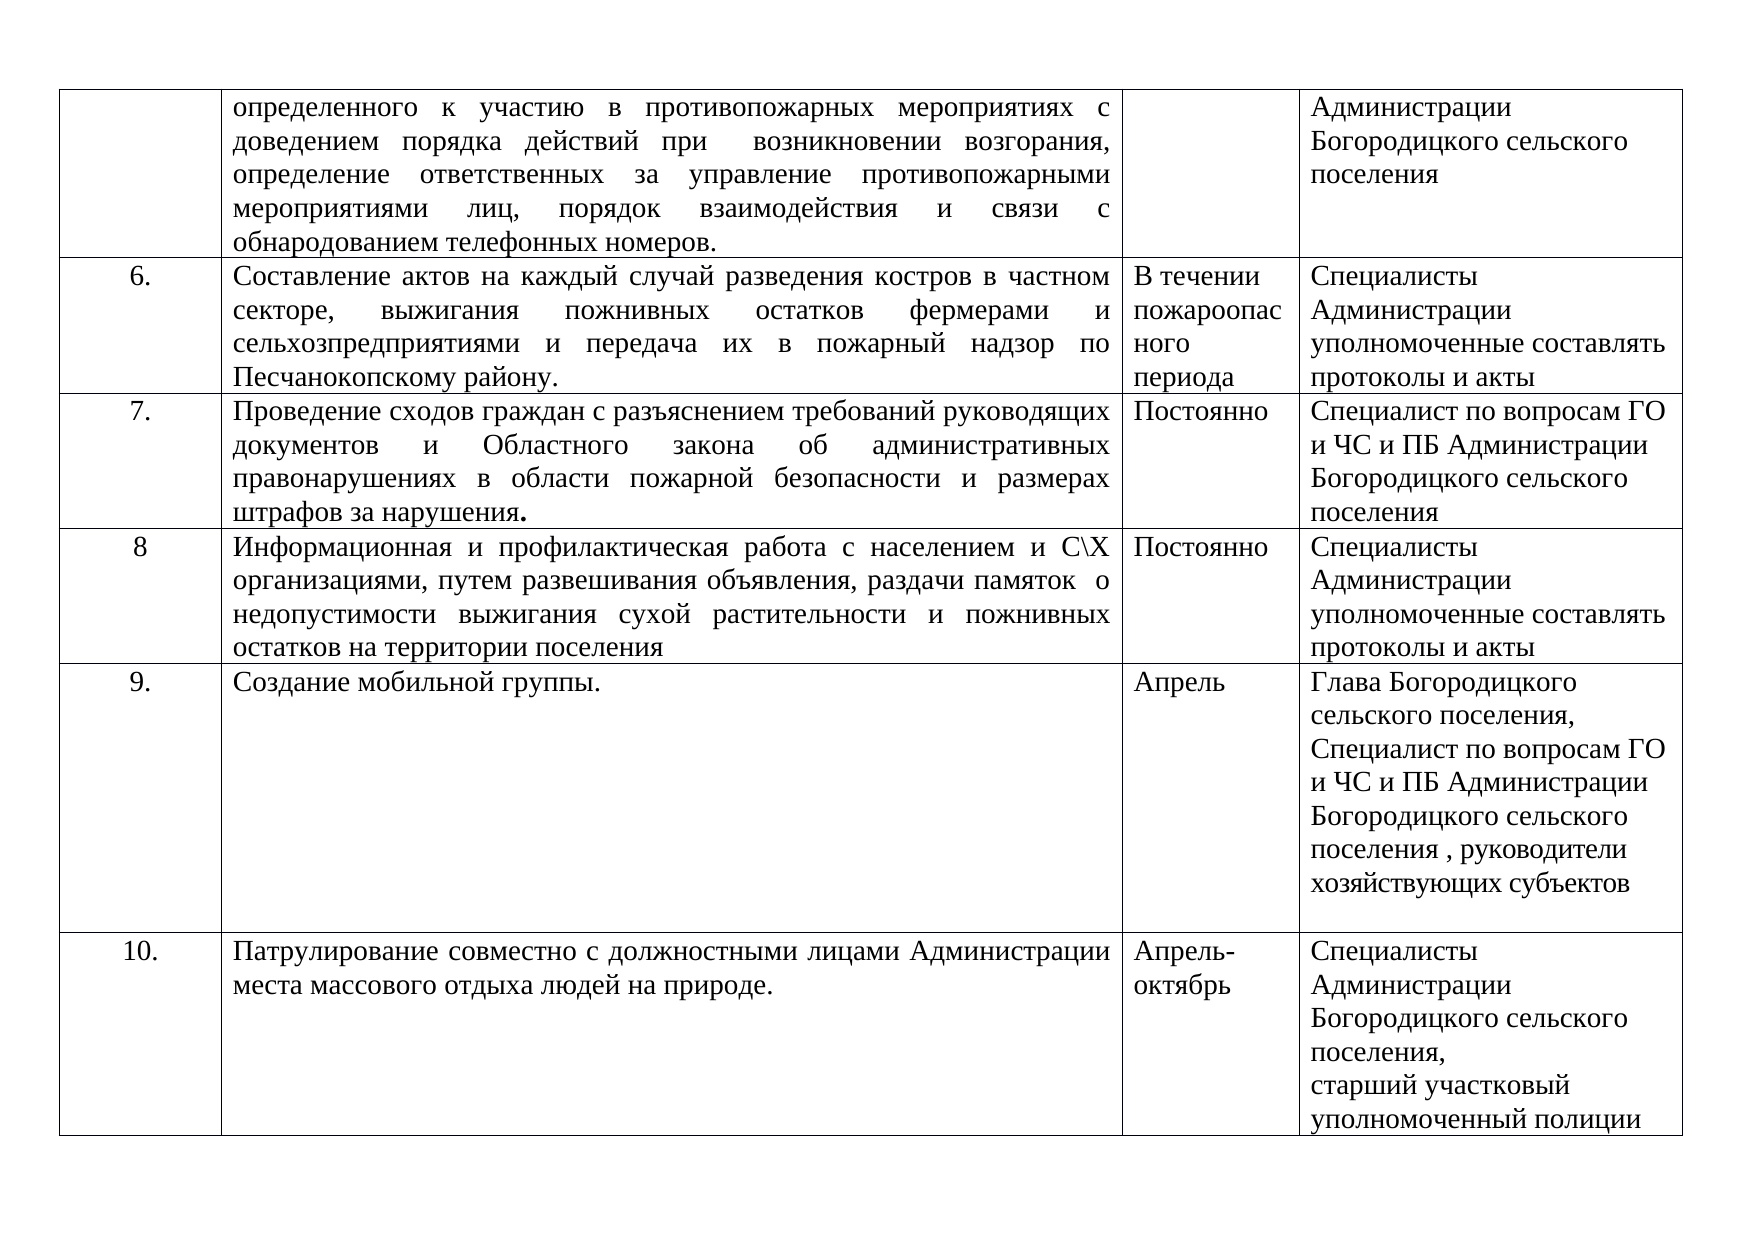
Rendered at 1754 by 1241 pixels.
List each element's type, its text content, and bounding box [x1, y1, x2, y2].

table_cell Постоянно [1123, 529, 1299, 663]
table_cell [1123, 90, 1299, 257]
table_cell Глава Богородицкого сельского поселения, Специалист по вопросам ГО и ЧС и ПБ Администрации Богородицкого сельского поселения , руководители хозяйствующих субъектов [1300, 664, 1682, 932]
table_cell 6. [60, 258, 221, 392]
table_cell Составление актов на каждый случай разведения костров в частном секторе, выжигания пожнивных остатков фермерами и сельхозпредприятиями и передача их в пожарный надзор по Песчанокопскому району. [222, 258, 1122, 392]
table_cell 8 [60, 529, 221, 663]
table_cell 9. [60, 664, 221, 932]
table_cell Постоянно [1123, 394, 1299, 528]
table_cell В течении пожароопасного периода [1123, 258, 1299, 392]
table_cell [60, 90, 221, 257]
table_cell 7. [60, 394, 221, 528]
table_cell Специалисты Администрации уполномоченные составлять протоколы и акты [1300, 258, 1682, 392]
table_cell Патрулирование совместно с должностными лицами Администрации места массового отдыха людей на природе. [222, 933, 1122, 1134]
table_cell Создание мобильной группы. [222, 664, 1122, 932]
table_cell определенного к участию в противопожарных мероприятиях с доведением порядка действий при возникновении возгорания, определение ответственных за управление противопожарными мероприятиями лиц, порядок взаимодействия и связи с обнародованием телефонных номеров. [222, 90, 1122, 257]
table_cell Апрель-октябрь [1123, 933, 1299, 1134]
table_cell Апрель [1123, 664, 1299, 932]
table_cell 10. [60, 933, 221, 1134]
table_cell Специалист по вопросам ГО и ЧС и ПБ Администрации Богородицкого сельского поселения [1300, 394, 1682, 528]
table_cell Специалисты Администрации уполномоченные составлять протоколы и акты [1300, 529, 1682, 663]
table_cell Специалисты Администрации Богородицкого сельского поселения, старший участковый уполномоченный полиции [1300, 933, 1682, 1134]
table_cell Информационная и профилактическая работа с населением и С\Х организациями, путем развешивания объявления, раздачи памяток о недопустимости выжигания сухой растительности и пожнивных остатков на территории поселения [222, 529, 1122, 663]
table_cell Администрации Богородицкого сельского поселения [1300, 90, 1682, 257]
table_cell Проведение сходов граждан с разъяснением требований руководящих документов и Областного закона об административных правонарушениях в области пожарной безопасности и размерах штрафов за нарушения. [222, 394, 1122, 528]
